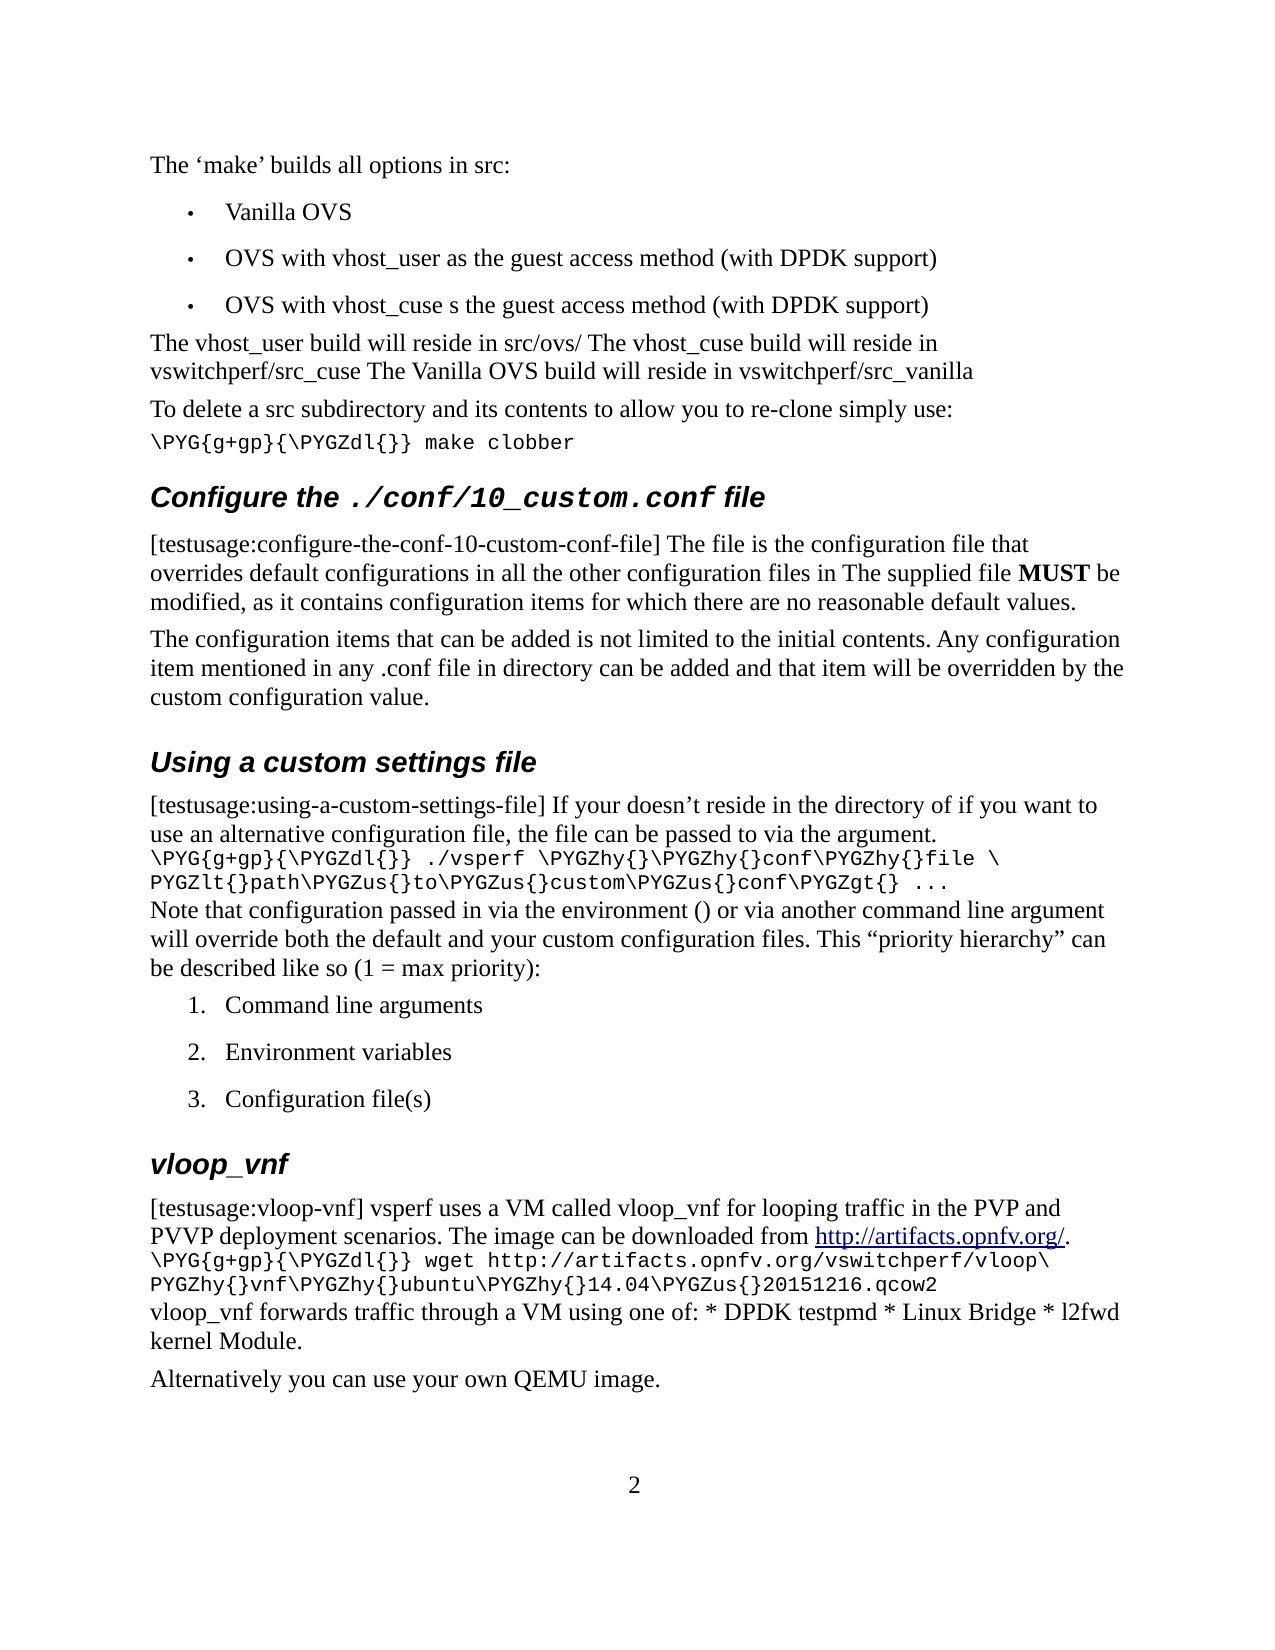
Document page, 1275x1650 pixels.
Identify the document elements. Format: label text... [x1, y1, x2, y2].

text vloop_vnf forwards traffic through a VM using one of: * DPDK testpmd * Linux Bridge * l2fwd kernel Module. [150, 1297, 1125, 1355]
text \PYG{g+gp}{\PYGZdl{}} ./vsperf \PYGZhy{}\PYGZhy{}conf\PYGZhy{}file \PYGZlt{}path\PYGZus{}to\PYGZus{}custom\PYGZus{}conf\PYGZgt{} ... [150, 848, 1125, 895]
list Command line arguments [187, 991, 1125, 1019]
text [testusage:using-a-custom-settings-file] If your doesn’t reside in the directory of if you want to use an alternative configuration file, the file can be passed to via the argument. [150, 791, 1125, 848]
text Alternatively you can use your own QEMU image. [150, 1364, 1125, 1393]
text The vhost_user build will reside in src/ovs/ The vhost_cuse build will reside in vswitchperf/src_cuse The Vanilla OVS build will reside in vswitchperf/src_vanilla [150, 328, 1125, 385]
text \PYG{g+gp}{\PYGZdl{}} wget http://artifacts.opnfv.org/vswitchperf/vloop\PYGZhy{}vnf\PYGZhy{}ubuntu\PYGZhy{}14.04\PYGZus{}20151216.qcow2 [150, 1250, 1125, 1297]
list OVS with vhost_user as the guest access method (with DPDK support) [187, 243, 1125, 272]
subtitle Using a custom settings file [150, 744, 1125, 778]
text The configuration items that can be added is not limited to the initial contents. Any configuration item mentioned in any .conf file in directory can be added and that item will be overridden by the custom configuration value. [150, 624, 1125, 711]
list Environment variables [187, 1037, 1125, 1066]
list OVS with vhost_cuse s the guest access method (with DPDK support) [187, 290, 1125, 319]
list Vanilla OVS [187, 197, 1125, 225]
text Note that configuration passed in via the environment () or via another command line argument will override both the default and your custom configuration files. This “priority hierarchy” can be described like so (1 = max priority): [150, 895, 1125, 982]
text [testusage:vloop-vnf] vsperf uses a VM called vloop_vnf for looping traffic in the PVP and PVVP deployment scenarios. The image can be downloaded from http://artifacts.opnfv.org/. [150, 1193, 1125, 1250]
text [testusage:configure-the-conf-10-custom-conf-file] The file is the configuration file that overrides default configurations in all the other configuration files in The supplied file MUST be modified, as it contains configuration items for which there are no reasonable default values. [150, 529, 1125, 615]
text The ‘make’ builds all options in src: [150, 150, 1125, 179]
text To delete a src subdirectory and its contents to allow you to re-clone simply use: [150, 394, 1125, 423]
text \PYG{g+gp}{\PYGZdl{}} make clobber [150, 432, 1125, 456]
subtitle Configure the ./conf/10_custom.conf file [150, 481, 1125, 517]
subtitle vloop_vnf [150, 1147, 1125, 1180]
list Configuration file(s) [187, 1084, 1125, 1113]
